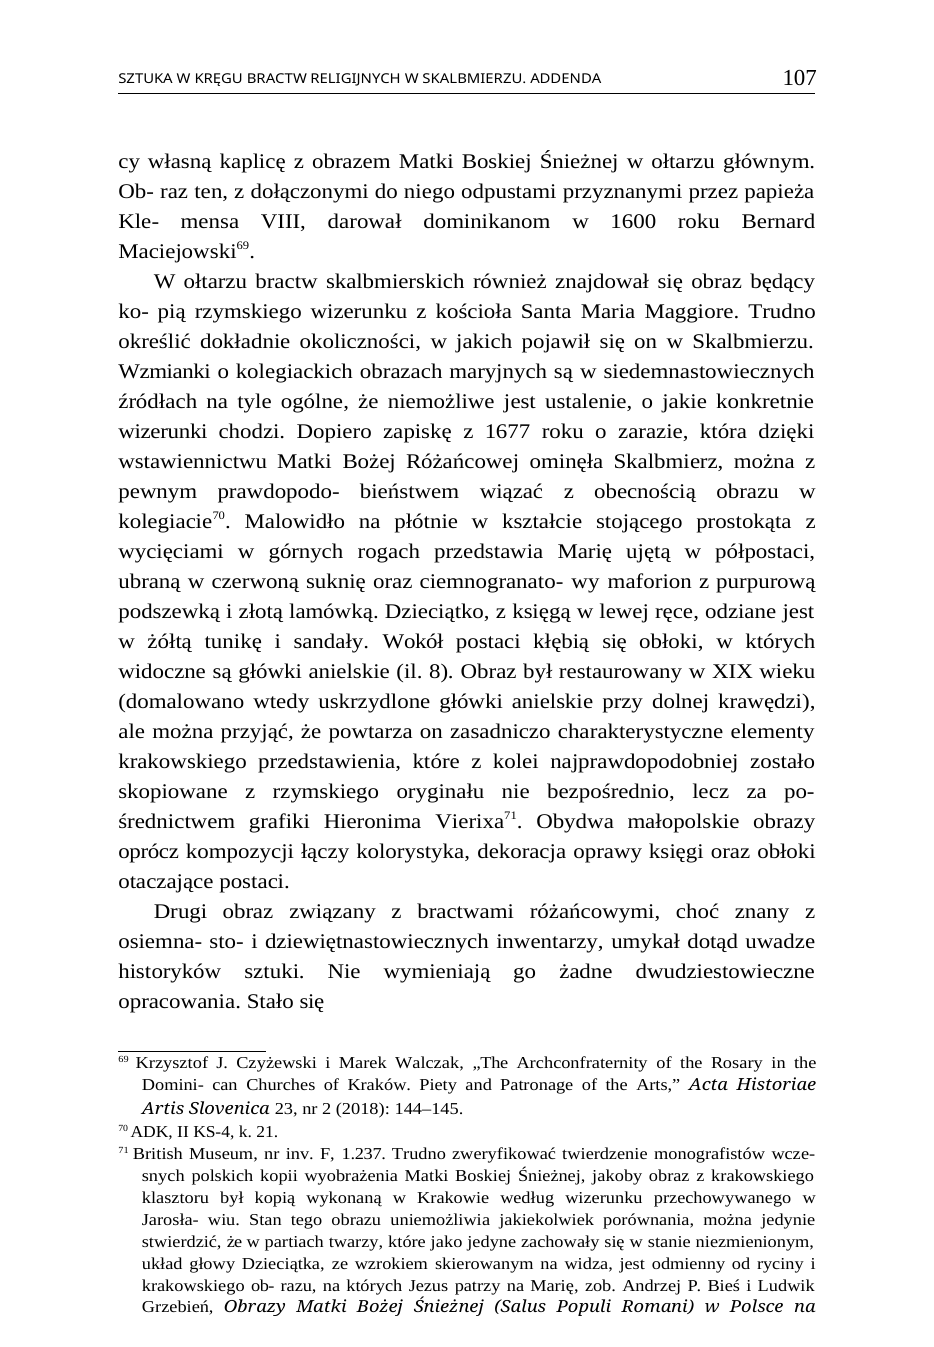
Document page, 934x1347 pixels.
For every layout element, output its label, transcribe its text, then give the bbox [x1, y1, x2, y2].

text 69 Krzysztof J. Czyżewski i Marek Walczak, „The Archconfraternity of the Rosary in the Domini- can Churches of Kraków. Piety and Patronage of the Arts,” Acta Historiae Artis Slovenica 23, nr 2 (2018): 144–145. [118, 1046, 816, 1119]
text cy własną kaplicę z obrazem Matki Boskiej Śnieżnej w ołtarzu głównym. Ob- raz ten, z dołączonymi do niego odpustami przyznanymi przez papieża Kle- mensa VIII, darował dominikanom w 1600 roku Bernard Maciejowski69. [118, 149, 816, 263]
text Drugi obraz związany z bractwami różańcowymi, choć znany z osiemna- sto- i dziewiętnastowiecznych inwentarzy, umykał dotąd uwadze historyków sztuki. Nie wymieniają go żadne dwudziestowieczne opracowania. Stało się [118, 899, 816, 1013]
text 70 ADK, II KS-4, k. 21. [118, 1122, 827, 1141]
text 71 British Museum, nr inv. F, 1.237. Trudno zweryfikować twierdzenie monografistów wcze- snych polskich kopii wyobrażenia Matki Boskiej Śnieżnej, jakoby obraz z krakowskiego klasztoru był kopią wykonaną w Krakowie według wizerunku przechowywanego w Jarosła- wiu. Stan tego obrazu uniemożliwia jakiekolwiek porównania, można jedynie stwierdzić, że w partiach twarzy, które jako jedyne zachowały się w stanie niezmienionym, układ głowy Dzieciątka, ze wzrokiem skierowanym na widza, jest odmienny od ryciny i krakowskiego ob- razu, na których Jezus patrzy na Marię, zob. Andrzej P. Bieś i Ludwik Grzebień, Obrazy Matki Bożej Śnieżnej (Salus Populi Romani) w Polsce na [118, 1142, 816, 1317]
text W ołtarzu bractw skalbmierskich również znajdował się obraz będący ko- pią rzymskiego wizerunku z kościoła Santa Maria Maggiore. Trudno określić dokładnie okoliczności, w jakich pojawił się on w Skalbmierzu. Wzmianki o kolegiackich obrazach maryjnych są w siedemnastowiecznych źródłach na tyle ogólne, że niemożliwe jest ustalenie, o jakie konkretnie wizerunki chodzi. Dopiero zapiskę z 1677 roku o zarazie, która dzięki wstawiennictwu Matki Bożej Różańcowej ominęła Skalbmierz, można z pewnym prawdopodo- bieństwem wiązać z obecnością obrazu w kolegiacie70. Malowidło na płótnie w kształcie stojącego prostokąta z wycięciami w górnych rogach przedstawia Marię ujętą w półpostaci, ubraną w czerwoną suknię oraz ciemnogranato- wy maforion z purpurową podszewką i złotą lamówką. Dzieciątko, z księgą w lewej ręce, odziane jest w żółtą tunikę i sandały. Wokół postaci kłębią się obłoki, w których widoczne są główki anielskie (il. 8). Obraz był restaurowany w XIX wieku (domalowano wtedy uskrzydlone główki anielskie przy dolnej krawędzi), ale można przyjąć, że powtarza on zasadniczo charakterystyczne elementy krakowskiego przedstawienia, które z kolei najprawdopodobniej zostało skopiowane z rzymskiego oryginału nie bezpośrednio, lecz za po- średnictwem grafiki Hieronima Vierixa71. Obydwa małopolskie obrazy oprócz kompozycji łączy kolorystyka, dekoracja oprawy księgi oraz obłoki otaczające postaci. [118, 269, 816, 893]
